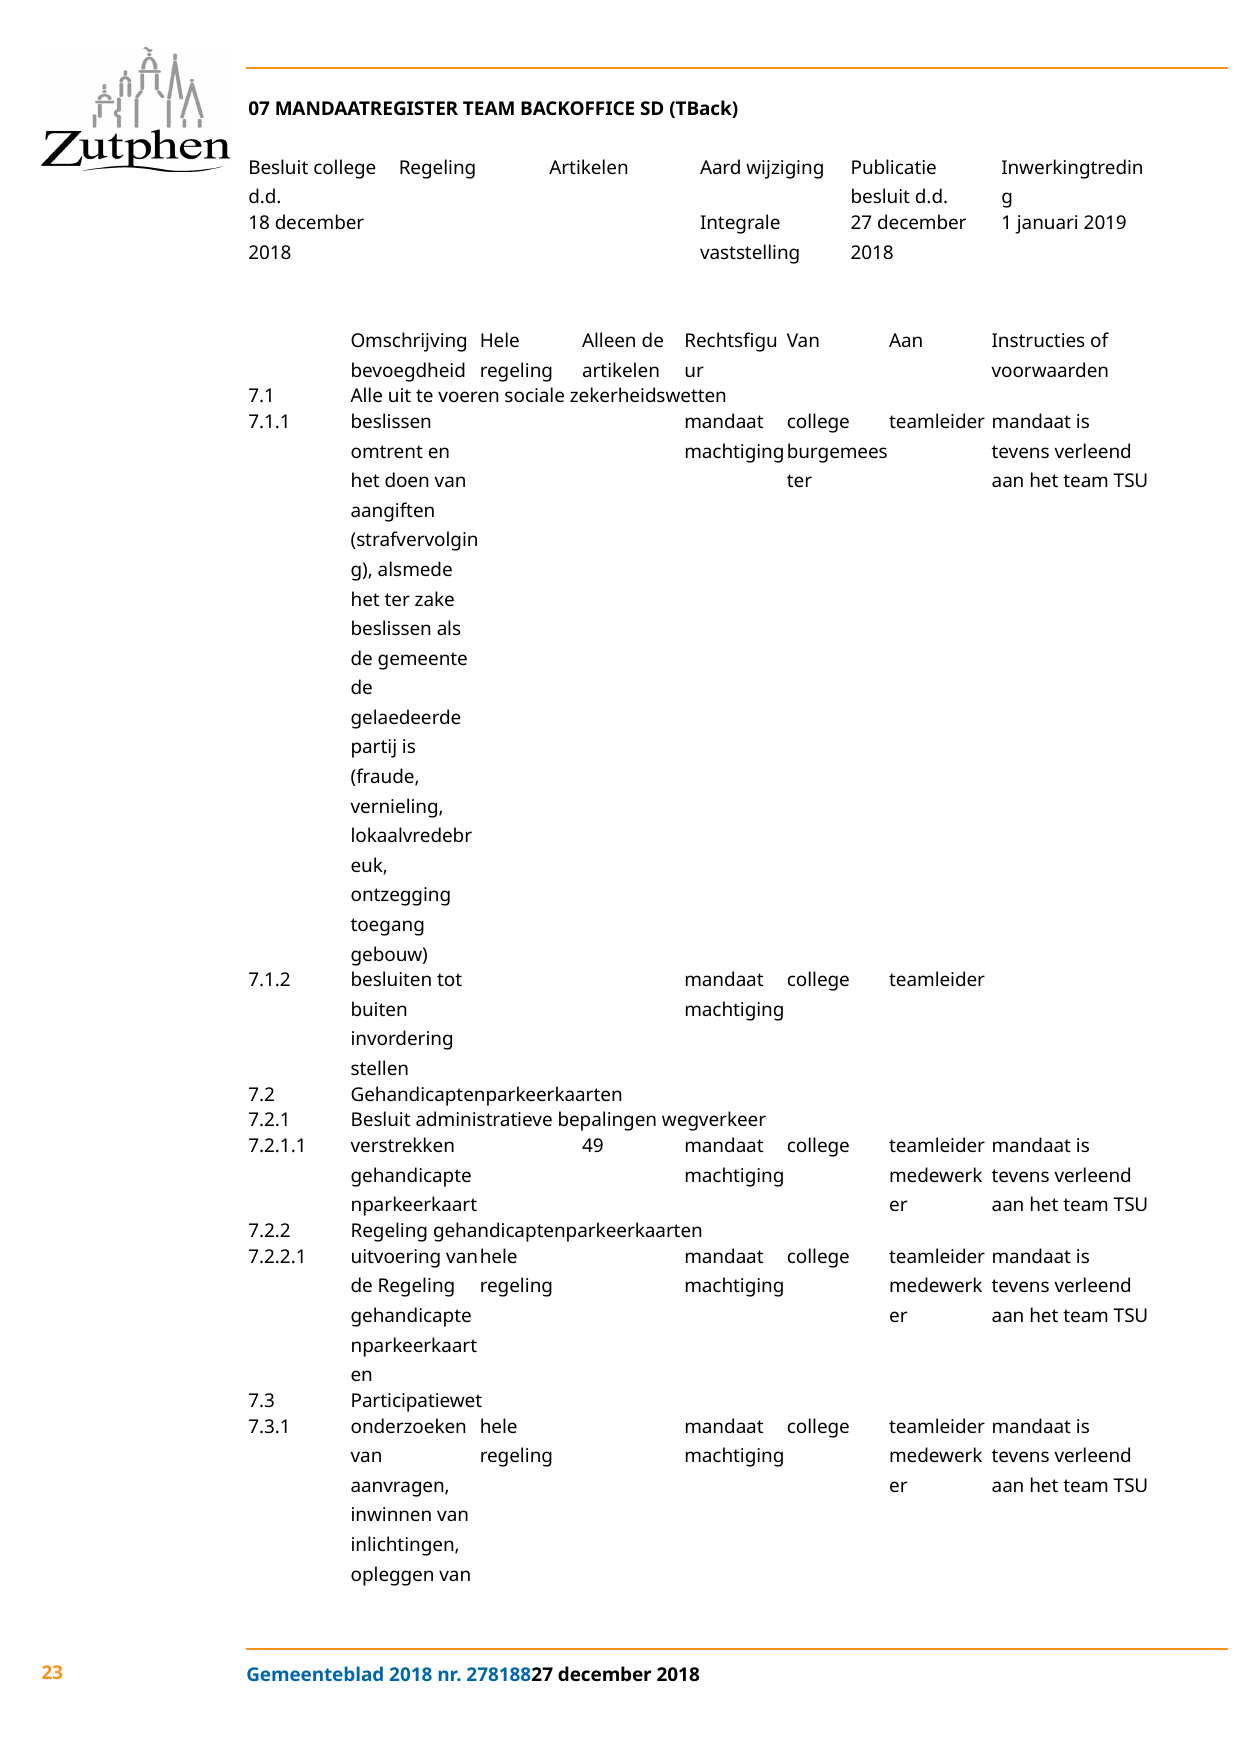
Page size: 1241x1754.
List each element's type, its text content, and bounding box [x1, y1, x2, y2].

table_cell 7.1.2 [248, 966, 350, 1081]
table_cell mandaat machtiging [684, 1413, 787, 1586]
table_cell mandaat is tevens verleend aan het team TSU [991, 1243, 1152, 1387]
table_cell [582, 1413, 684, 1586]
table_cell [549, 209, 700, 265]
table_cell Regeling gehandicaptenparkeerkaarten [350, 1217, 1152, 1243]
table_cell 18 december 2018 [248, 209, 398, 265]
table_cell college [787, 966, 889, 1081]
table_cell college [787, 1133, 889, 1217]
table_header Rechtsfiguur [684, 327, 787, 382]
table_header Regeling [399, 154, 549, 209]
table_header Instructies of voorwaarden [991, 327, 1152, 382]
table_cell [991, 966, 1152, 1081]
table_cell 7.1.1 [248, 408, 350, 966]
table_cell teamleider medewerker [889, 1413, 991, 1586]
table_cell [582, 408, 684, 966]
table_cell 7.3 [248, 1387, 350, 1413]
table_cell mandaat machtiging [684, 408, 787, 966]
table_cell besluiten tot buiten invordering stellen [350, 966, 479, 1081]
table_header Inwerkingtreding [1001, 154, 1152, 209]
table_cell 7.2.1 [248, 1107, 350, 1132]
table_cell beslissen omtrent en het doen van aangiften (strafvervolging), alsmede het ter zake beslissen als de gemeente de gelaedeerde partij is (fraude, vernieling, lokaalvredebreuk, ontzegging toegang gebouw) [350, 408, 479, 966]
table_cell 7.2.2.1 [248, 1243, 350, 1387]
table_header Aard wijziging [700, 154, 850, 209]
table_cell mandaat is tevens verleend aan het team TSU [991, 1133, 1152, 1217]
table_cell 7.2 [248, 1081, 350, 1107]
table_cell uitvoering van de Regeling gehandicaptenparkeerkaarten [350, 1243, 479, 1387]
table_cell teamleider [889, 966, 991, 1081]
table_header Publicatie besluit d.d. [850, 154, 1001, 209]
table_header Artikelen [549, 154, 700, 209]
table_cell Participatiewet [350, 1387, 1152, 1413]
table_cell mandaat machtiging [684, 1133, 787, 1217]
table_cell [480, 408, 582, 966]
table_cell mandaat is tevens verleend aan het team TSU [991, 1413, 1152, 1586]
table_cell 7.2.2 [248, 1217, 350, 1243]
table_cell Besluit administratieve bepalingen wegverkeer [350, 1107, 1152, 1132]
table_header Omschrijving bevoegdheid [350, 327, 479, 382]
table_cell 7.2.1.1 [248, 1133, 350, 1217]
table_cell 7.3.1 [248, 1413, 350, 1586]
table_cell mandaat machtiging [684, 966, 787, 1081]
table_cell [480, 966, 582, 1081]
table_cell onderzoeken van aanvragen, inwinnen van inlichtingen, opleggen van [350, 1413, 479, 1586]
table_cell hele regeling [480, 1413, 582, 1586]
table_cell mandaat machtiging [684, 1243, 787, 1387]
text 07 MANDAATREGISTER TEAM BACKOFFICE SD (TBack) [248, 95, 1152, 121]
table_cell verstrekken gehandicaptenparkeerkaart [350, 1133, 479, 1217]
table_cell Gehandicaptenparkeerkaarten [350, 1081, 1152, 1107]
table_cell 7.1 [248, 383, 350, 408]
table_cell [582, 1243, 684, 1387]
table_header [248, 327, 350, 382]
table_header Alleen de artikelen [582, 327, 684, 382]
table_cell teamleider [889, 408, 991, 966]
table_cell 1 januari 2019 [1001, 209, 1152, 265]
table_cell teamleider medewerker [889, 1243, 991, 1387]
table_cell Alle uit te voeren sociale zekerheidswetten [350, 383, 1152, 408]
table_cell college [787, 1413, 889, 1586]
picture [41, 47, 231, 172]
table_header Aan [889, 327, 991, 382]
table_cell 27 december 2018 [850, 209, 1001, 265]
table_header Van [787, 327, 889, 382]
table_cell college [787, 1243, 889, 1387]
table_cell [582, 966, 684, 1081]
table_cell mandaat is tevens verleend aan het team TSU [991, 408, 1152, 966]
table_header Besluit college d.d. [248, 154, 398, 209]
table_cell [399, 209, 549, 265]
table_cell hele regeling [480, 1243, 582, 1387]
table_cell teamleider medewerker [889, 1133, 991, 1217]
table_cell [480, 1133, 582, 1217]
table_cell Integrale vaststelling [700, 209, 850, 265]
table_header Hele regeling [480, 327, 582, 382]
table_cell 49 [582, 1133, 684, 1217]
table_cell college burgemeester [787, 408, 889, 966]
